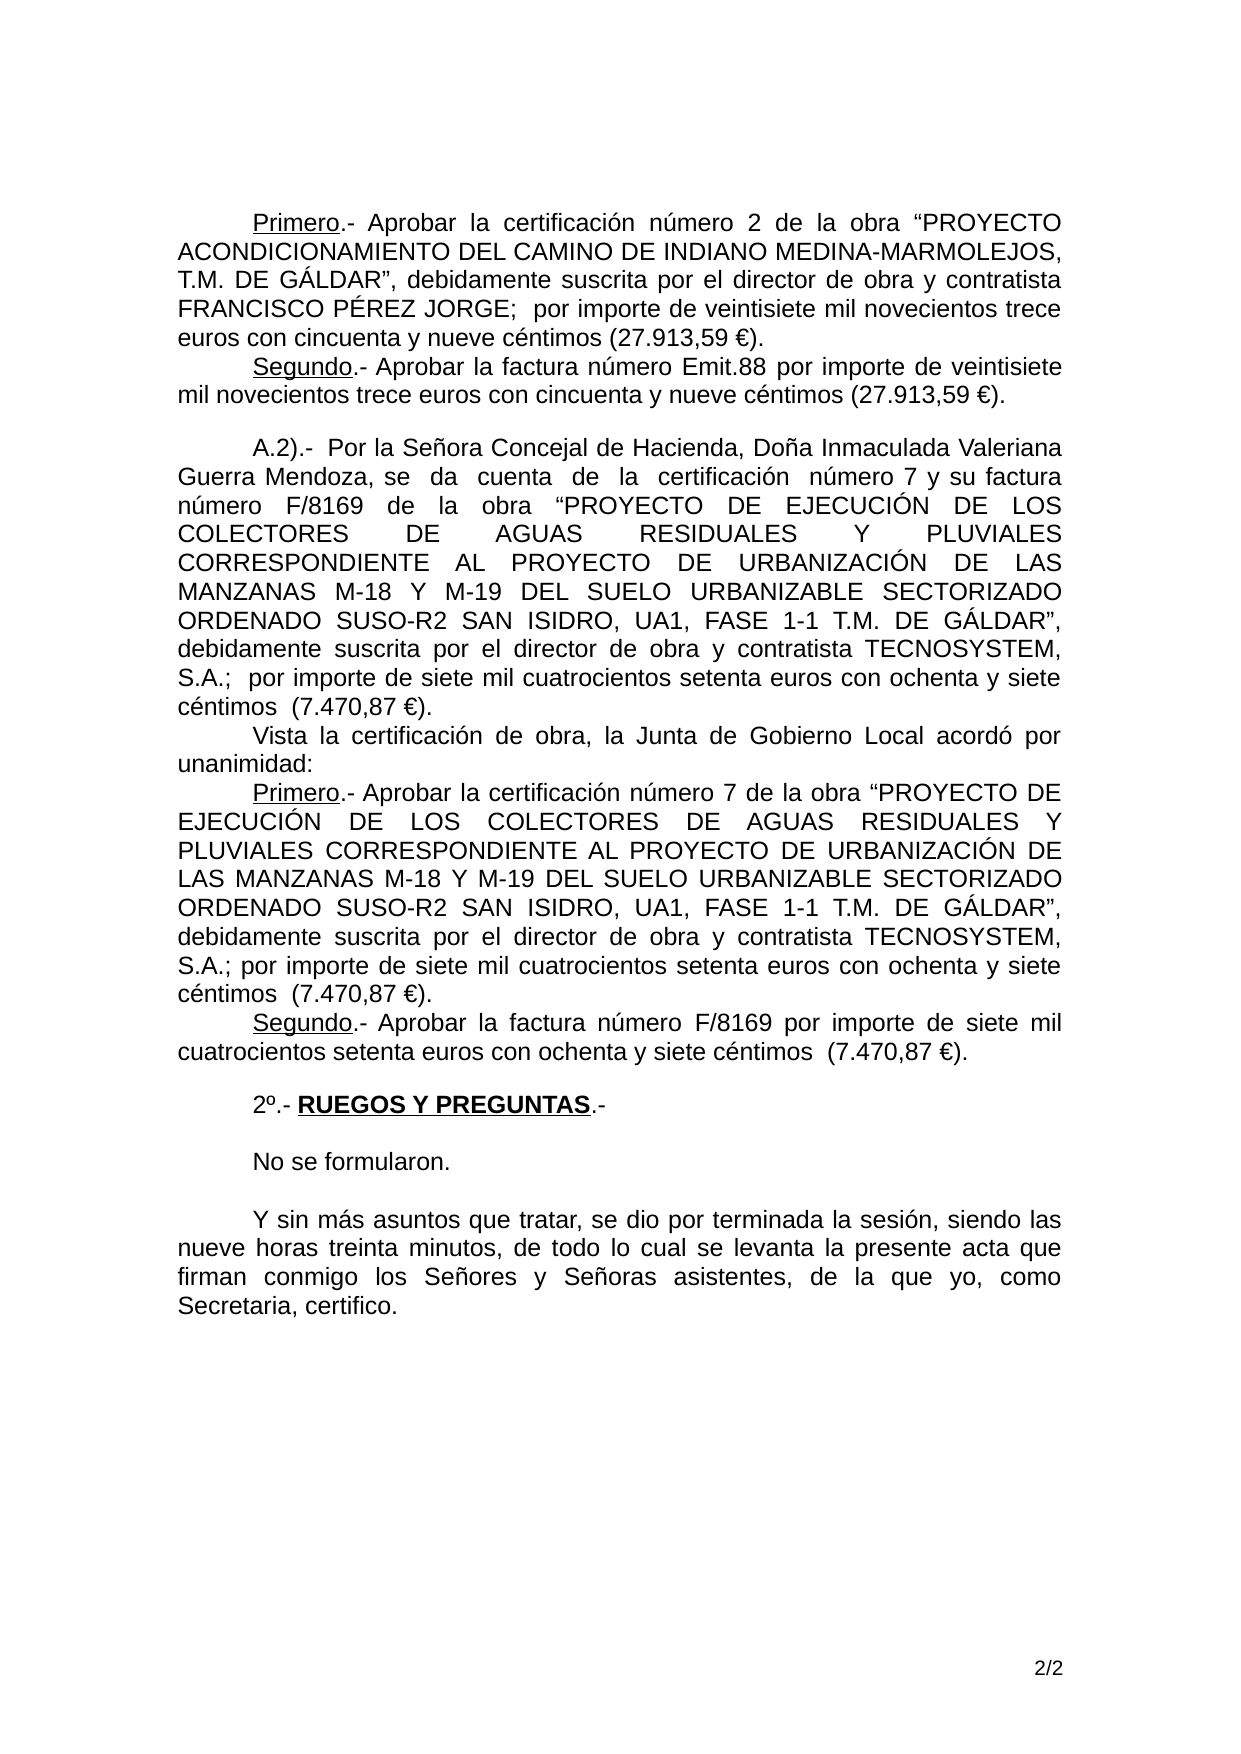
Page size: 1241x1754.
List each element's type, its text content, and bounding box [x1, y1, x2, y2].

text Segundo.- Aprobar la factura número F/8169 por importe de siete mil cuatrocientos setenta euros con ochenta y siete céntimos (7.470,87 €). [177, 1008, 1063, 1066]
text No se formularon. [177, 1147, 1063, 1176]
text Segundo.- Aprobar la factura número Emit.88 por importe de veintisiete mil novecientos trece euros con cincuenta y nueve céntimos (27.913,59 €). [177, 352, 1063, 409]
text Primero.- Aprobar la certificación número 2 de la obra “PROYECTO ACONDICIONAMIENTO DEL CAMINO DE INDIANO MEDINA-MARMOLEJOS, T.M. DE GÁLDAR”, debidamente suscrita por el director de obra y contratista FRANCISCO PÉREZ JORGE; por importe de veintisiete mil novecientos trece euros con cincuenta y nueve céntimos (27.913,59 €). [177, 208, 1063, 352]
text Vista la certificación de obra, la Junta de Gobierno Local acordó por unanimidad: [177, 721, 1063, 778]
text Y sin más asuntos que tratar, se dio por terminada la sesión, siendo las nueve horas treinta minutos, de todo lo cual se levanta la presente acta que firman conmigo los Señores y Señoras asistentes, de la que yo, como Secretaria, certifico. [177, 1204, 1063, 1319]
text A.2).- Por la Señora Concejal de Hacienda, Doña Inmaculada Valeriana Guerra Mendoza, se da cuenta de la certificación número 7 y su factura número F/8169 de la obra “PROYECTO DE EJECUCIÓN DE LOS COLECTORES DE AGUAS RESIDUALES Y PLUVIALES CORRESPONDIENTE AL PROYECTO DE URBANIZACIÓN DE LAS MANZANAS M-18 Y M-19 DEL SUELO URBANIZABLE SECTORIZADO ORDENADO SUSO-R2 SAN ISIDRO, UA1, FASE 1-1 T.M. DE GÁLDAR”, debidamente suscrita por el director de obra y contratista TECNOSYSTEM, S.A.; por importe de siete mil cuatrocientos setenta euros con ochenta y siete céntimos (7.470,87 €). [177, 433, 1063, 721]
text Primero.- Aprobar la certificación número 7 de la obra “PROYECTO DE EJECUCIÓN DE LOS COLECTORES DE AGUAS RESIDUALES Y PLUVIALES CORRESPONDIENTE AL PROYECTO DE URBANIZACIÓN DE LAS MANZANAS M-18 Y M-19 DEL SUELO URBANIZABLE SECTORIZADO ORDENADO SUSO-R2 SAN ISIDRO, UA1, FASE 1-1 T.M. DE GÁLDAR”, debidamente suscrita por el director de obra y contratista TECNOSYSTEM, S.A.; por importe de siete mil cuatrocientos setenta euros con ochenta y siete céntimos (7.470,87 €). [177, 778, 1063, 1008]
text 2º.- RUEGOS Y PREGUNTAS.- [177, 1089, 1063, 1118]
